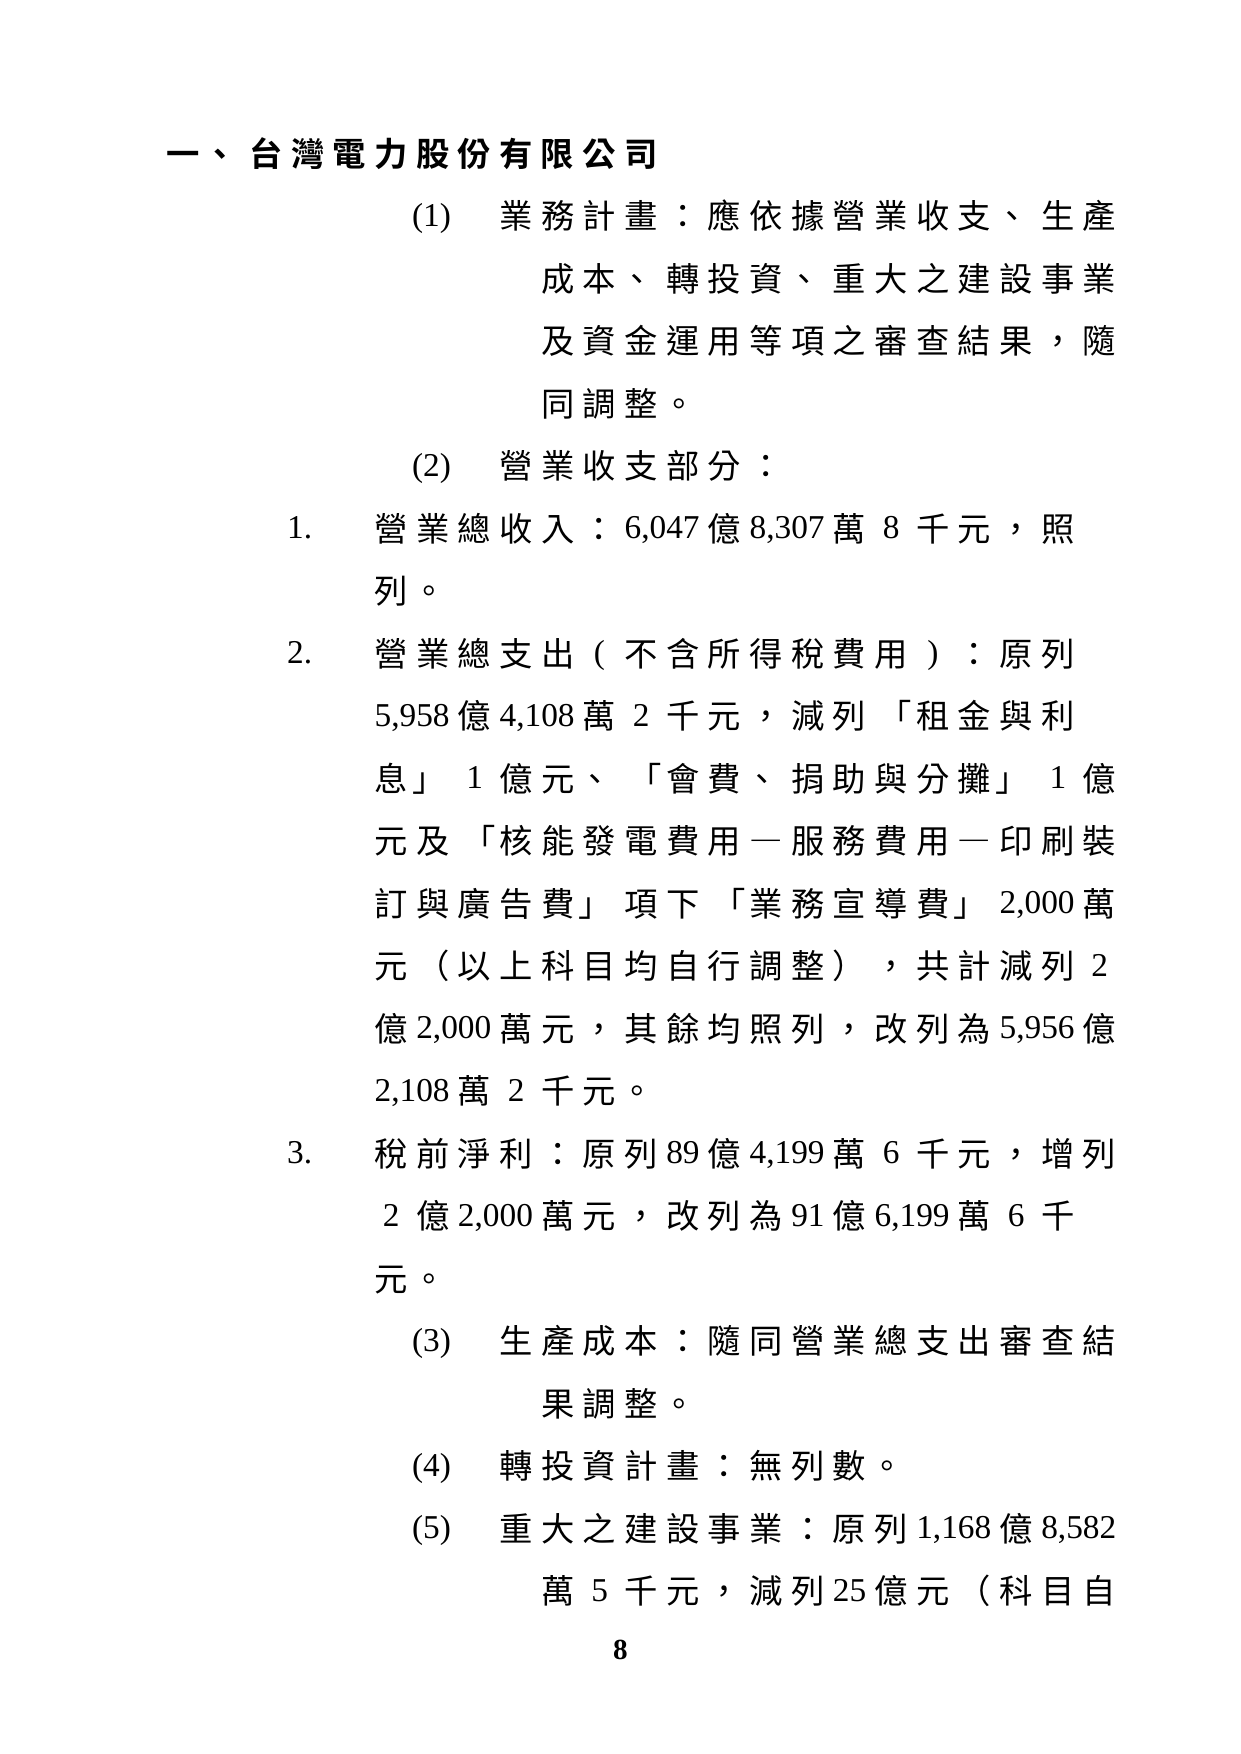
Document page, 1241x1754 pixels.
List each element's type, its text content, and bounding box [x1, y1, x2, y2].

list 業務計畫：應依據營業收支、生產成本、轉投資、重大之建設事業及資金運用等項之審查結果，隨同調整。 [404, 173, 1120, 423]
text 一、台灣電力股份有限公司 [120, 110, 1120, 173]
list 營業總支出(不含所得稅費用)：原列5,958億4,108萬2千元，減列「租金與利息」1億元、「會費、捐助與分攤」1億元及「核能發電費用—服務費用—印刷裝訂與廣告費」項下「業務宣導費」2,000萬元（以上科目均自行調整），共計減列2億2,000萬元，其餘均照列，改列為5,956億2,108萬2千元。 [286, 610, 1120, 1110]
list 營業總收入：6,047億8,307萬8千元，照列。 [286, 485, 1120, 610]
list 轉投資計畫：無列數。 [404, 1423, 1120, 1485]
list 生產成本：隨同營業總支出審查結果調整。 [404, 1298, 1120, 1423]
list 稅前淨利：原列89億4,199萬6千元，增列2億2,000萬元，改列為91億6,199萬6千元。 [286, 1110, 1120, 1298]
list 重大之建設事業：原列1,168億8,582萬5千元，減列25億元（科目自 [404, 1485, 1120, 1610]
list 營業收支部分： [404, 423, 1120, 485]
